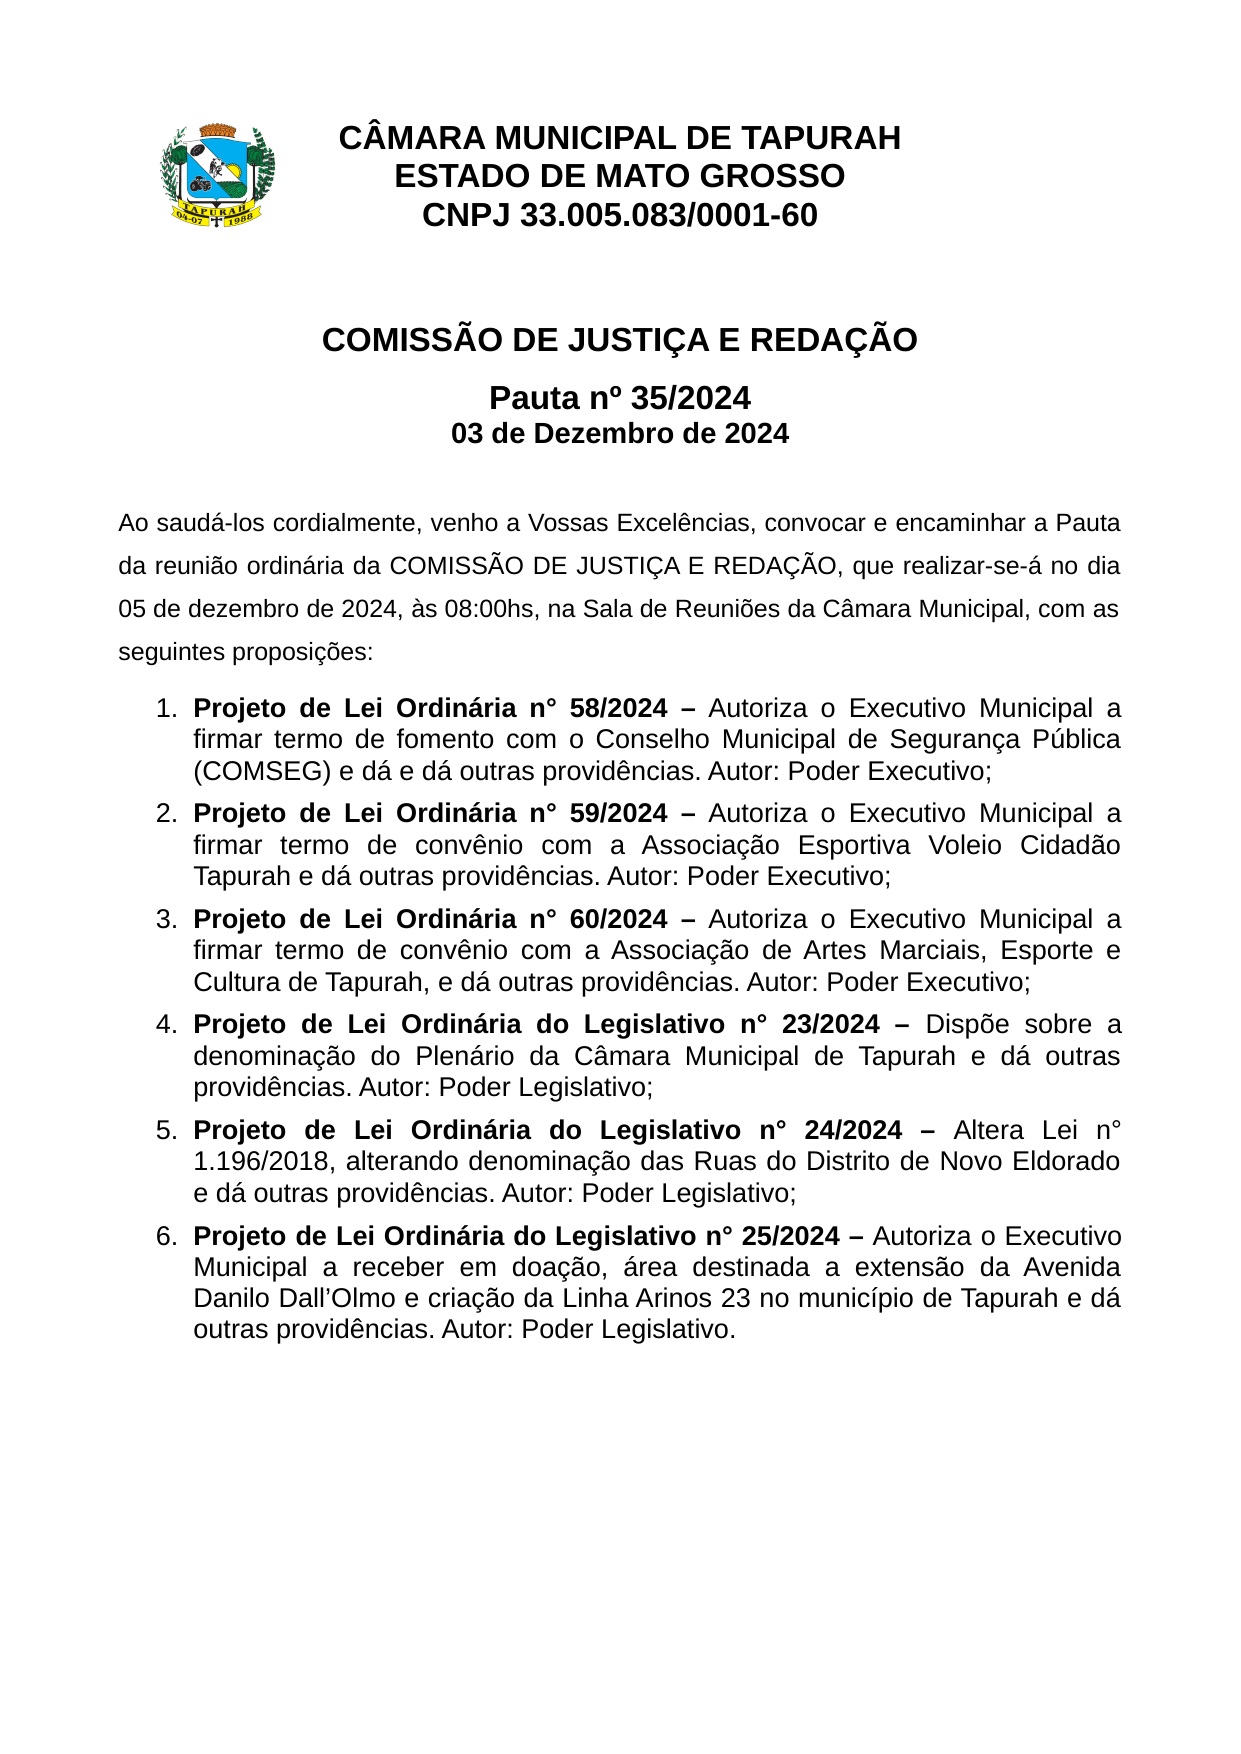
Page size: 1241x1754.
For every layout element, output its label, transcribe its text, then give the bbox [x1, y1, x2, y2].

text 03 de Dezembro de 2024 [118, 417, 1122, 450]
list Projeto de Lei Ordinária do Legislativo n° 23/2024 – Dispõe sobre a denominação do Plenário da Câmara Municipal de Tapurah e dá outras providências. Autor: Poder Legislativo; [156, 1008, 1122, 1102]
text COMISSÃO DE JUSTIÇA E REDAÇÃO [118, 321, 1122, 359]
text Pauta nº 35/2024 [118, 378, 1122, 417]
list Projeto de Lei Ordinária n° 58/2024 – Autoriza o Executivo Municipal a firmar termo de fomento com o Conselho Municipal de Segurança Pública (COMSEG) e dá e dá outras providências. Autor: Poder Executivo; [156, 692, 1122, 786]
list Projeto de Lei Ordinária n° 60/2024 – Autoriza o Executivo Municipal a firmar termo de convênio com a Associação de Artes Marciais, Esporte e Cultura de Tapurah, e dá outras providências. Autor: Poder Executivo; [156, 903, 1122, 997]
text Ao saudá-los cordialmente, venho a Vossas Excelências, convocar e encaminhar a Pauta da reunião ordinária da COMISSÃO DE JUSTIÇA E REDAÇÃO, que realizar-se-á no dia 05 de dezembro de 2024, às 08:00hs, na Sala de Reuniões da Câmara Municipal, com as seguintes proposições: [118, 508, 1122, 666]
picture [154, 115, 280, 237]
list Projeto de Lei Ordinária do Legislativo n° 24/2024 – Altera Lei n° 1.196/2018, alterando denominação das Ruas do Distrito de Novo Eldorado e dá outras providências. Autor: Poder Legislativo; [156, 1114, 1122, 1208]
list Projeto de Lei Ordinária n° 59/2024 – Autoriza o Executivo Municipal a firmar termo de convênio com a Associação Esportiva Voleio Cidadão Tapurah e dá outras providências. Autor: Poder Executivo; [156, 797, 1122, 891]
list Projeto de Lei Ordinária do Legislativo n° 25/2024 – Autoriza o Executivo Municipal a receber em doação, área destinada a extensão da Avenida Danilo Dall’Olmo e criação da Linha Arinos 23 no município de Tapurah e dá outras providências. Autor: Poder Legislativo. [156, 1219, 1122, 1344]
